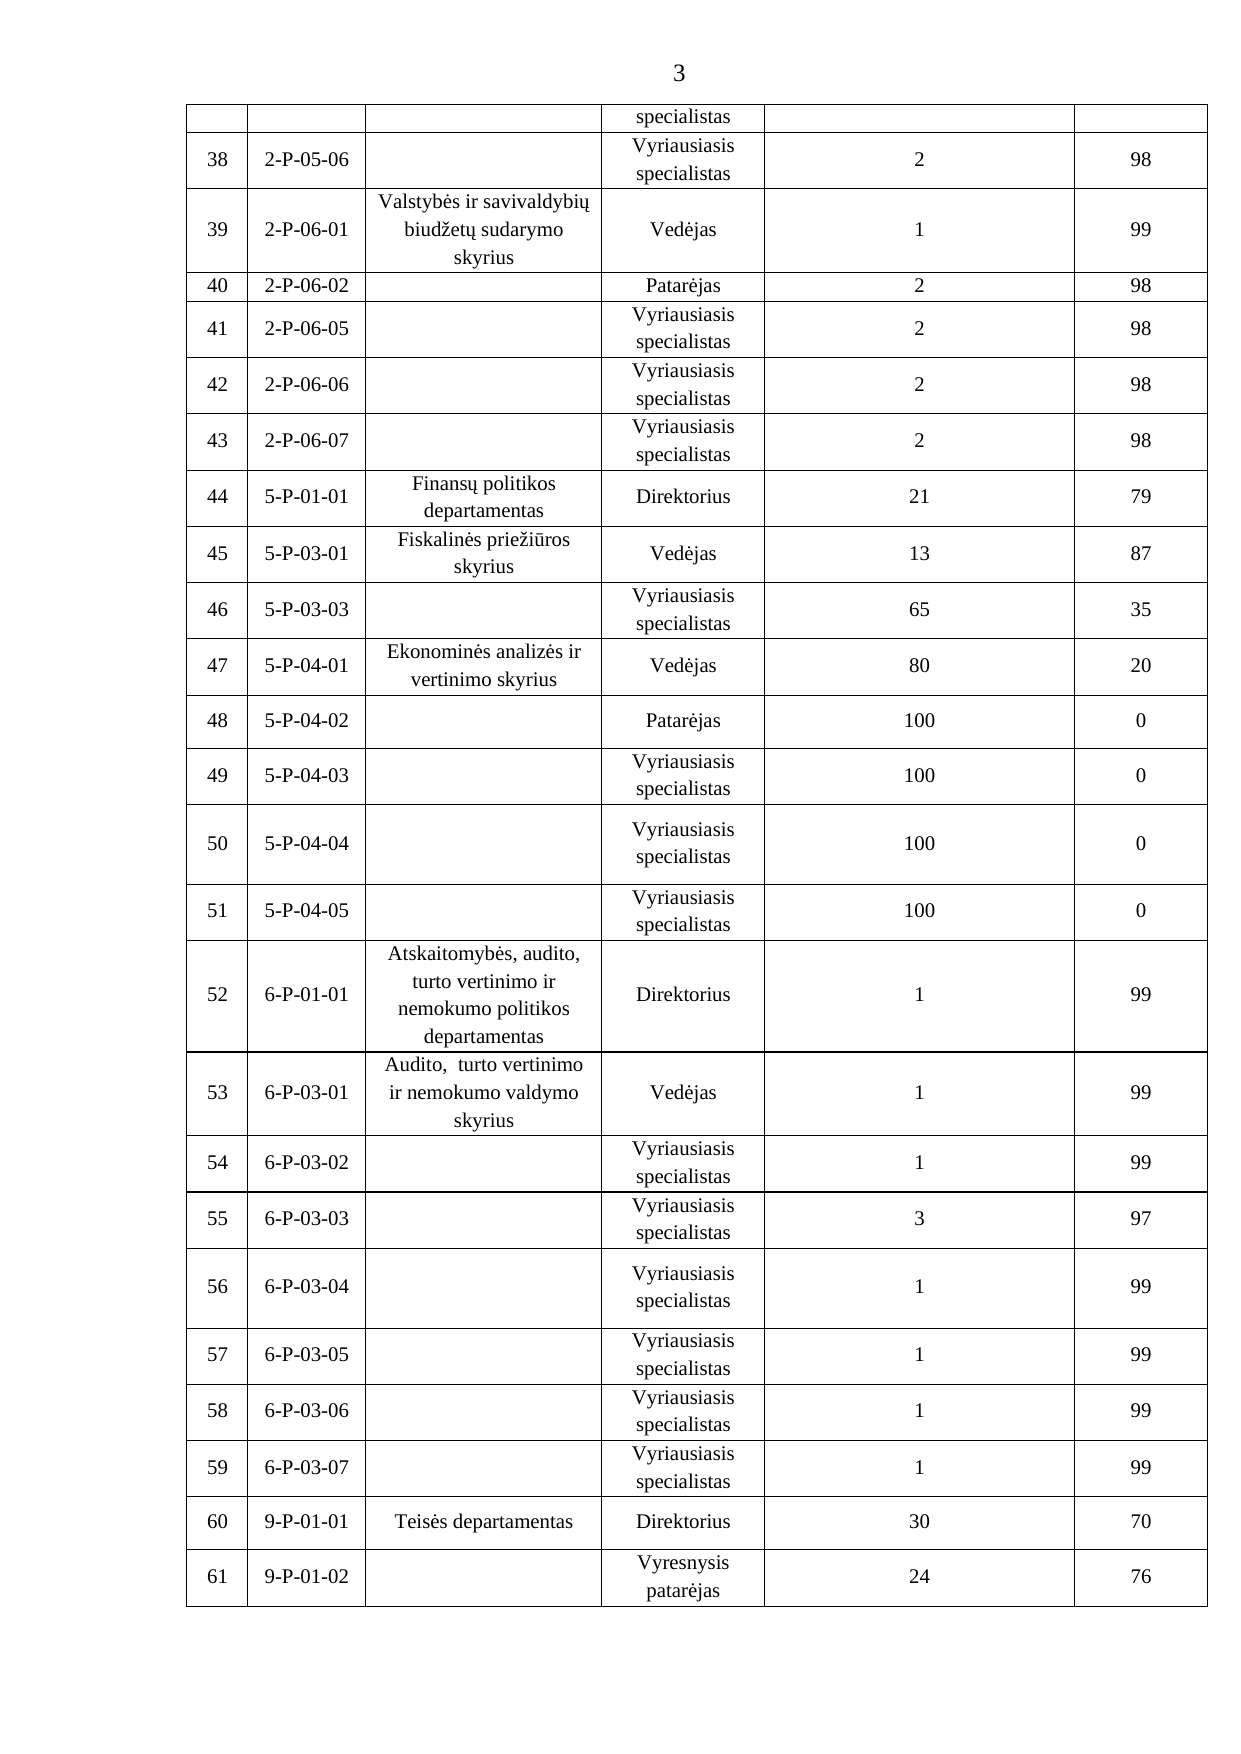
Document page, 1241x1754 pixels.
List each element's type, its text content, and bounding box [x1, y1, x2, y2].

table_cell 5-P-04-05 [248, 885, 365, 940]
table_cell 50 [187, 805, 247, 884]
table_cell 2 [765, 133, 1074, 188]
table_cell 2 [765, 358, 1074, 413]
table_cell Vyriausiasis specialistas [602, 583, 764, 638]
table_cell 1 [765, 1136, 1074, 1191]
table_cell 100 [765, 696, 1074, 748]
table_cell Patarėjas [602, 273, 764, 301]
table_cell 2-P-06-06 [248, 358, 365, 413]
table_cell Audito, turto vertinimo ir nemokumo valdymo skyrius [366, 1053, 601, 1135]
table_cell 5-P-01-01 [248, 471, 365, 526]
table_cell 1 [765, 189, 1074, 272]
table_cell [765, 105, 1074, 132]
table_cell 49 [187, 749, 247, 804]
table_cell [366, 133, 601, 188]
table_cell Vyriausiasis specialistas [602, 1329, 764, 1384]
table_cell Direktorius [602, 941, 764, 1051]
table_cell 47 [187, 639, 247, 694]
table_cell 3 [765, 1193, 1074, 1248]
table_cell 6-P-03-03 [248, 1193, 365, 1248]
table_cell [366, 696, 601, 748]
table_cell 98 [1075, 133, 1207, 188]
table_cell Vedėjas [602, 639, 764, 694]
table_cell 2 [765, 302, 1074, 357]
table_cell 57 [187, 1329, 247, 1384]
table_cell [366, 358, 601, 413]
table_cell 2-P-05-06 [248, 133, 365, 188]
table_cell 54 [187, 1136, 247, 1191]
table_cell 0 [1075, 805, 1207, 884]
table_cell 6-P-03-06 [248, 1385, 365, 1440]
table_cell 98 [1075, 302, 1207, 357]
table_cell 24 [765, 1550, 1074, 1606]
table_cell Vyriausiasis specialistas [602, 302, 764, 357]
table_cell [366, 749, 601, 804]
table_cell 56 [187, 1249, 247, 1327]
table_cell 5-P-04-02 [248, 696, 365, 748]
table_cell 99 [1075, 1249, 1207, 1327]
table_cell 100 [765, 805, 1074, 884]
table_cell Vyriausiasis specialistas [602, 885, 764, 940]
table_cell 99 [1075, 1441, 1207, 1496]
table_cell 30 [765, 1497, 1074, 1549]
table_cell 1 [765, 1249, 1074, 1327]
table_cell 98 [1075, 273, 1207, 301]
table_cell Valstybės ir savivaldybių biudžetų sudarymo skyrius [366, 189, 601, 272]
table_cell 5-P-04-04 [248, 805, 365, 884]
table_cell Vedėjas [602, 189, 764, 272]
table_cell [366, 414, 601, 469]
table_cell 80 [765, 639, 1074, 694]
table_cell [187, 105, 247, 132]
table_cell Vyriausiasis specialistas [602, 358, 764, 413]
table_cell 43 [187, 414, 247, 469]
table_cell 99 [1075, 189, 1207, 272]
table_cell 0 [1075, 696, 1207, 748]
table_cell 38 [187, 133, 247, 188]
table_cell specialistas [602, 105, 764, 132]
table_cell 6-P-03-04 [248, 1249, 365, 1327]
table_cell Ekonominės analizės ir vertinimo skyrius [366, 639, 601, 694]
table_cell 51 [187, 885, 247, 940]
table_cell Direktorius [602, 471, 764, 526]
table_cell 5-P-03-03 [248, 583, 365, 638]
table_cell Atskaitomybės, audito, turto vertinimo ir nemokumo politikos departamentas [366, 941, 601, 1051]
table_cell Vyriausiasis specialistas [602, 1385, 764, 1440]
table_cell [248, 105, 365, 132]
table_cell 52 [187, 941, 247, 1051]
table_cell 1 [765, 1441, 1074, 1496]
table_cell [366, 885, 601, 940]
table_cell 70 [1075, 1497, 1207, 1549]
table_cell 1 [765, 941, 1074, 1051]
table_cell 44 [187, 471, 247, 526]
table_cell 1 [765, 1385, 1074, 1440]
table_cell Vyriausiasis specialistas [602, 805, 764, 884]
table_cell 87 [1075, 527, 1207, 582]
table_cell [366, 1193, 601, 1248]
table_cell [366, 1385, 601, 1440]
table_cell 21 [765, 471, 1074, 526]
table_cell 42 [187, 358, 247, 413]
table_cell 9-P-01-02 [248, 1550, 365, 1606]
table_cell 46 [187, 583, 247, 638]
table_cell 35 [1075, 583, 1207, 638]
table_cell 58 [187, 1385, 247, 1440]
table_cell [366, 583, 601, 638]
table_cell Vyriausiasis specialistas [602, 414, 764, 469]
table_cell 41 [187, 302, 247, 357]
table_cell Vyriausiasis specialistas [602, 1136, 764, 1191]
table_cell 6-P-01-01 [248, 941, 365, 1051]
table_cell 5-P-04-03 [248, 749, 365, 804]
table_cell 5-P-03-01 [248, 527, 365, 582]
table_cell [366, 1329, 601, 1384]
table_cell 13 [765, 527, 1074, 582]
table_cell 65 [765, 583, 1074, 638]
table_cell 6-P-03-07 [248, 1441, 365, 1496]
table_cell 53 [187, 1053, 247, 1135]
table_cell 99 [1075, 1053, 1207, 1135]
table_cell 1 [765, 1053, 1074, 1135]
table_cell Fiskalinės priežiūros skyrius [366, 527, 601, 582]
table_cell Direktorius [602, 1497, 764, 1549]
table_cell 6-P-03-01 [248, 1053, 365, 1135]
table_cell 99 [1075, 941, 1207, 1051]
table_cell 6-P-03-02 [248, 1136, 365, 1191]
table_cell 1 [765, 1329, 1074, 1384]
table_cell [366, 1441, 601, 1496]
table_cell Vedėjas [602, 1053, 764, 1135]
table_cell [366, 302, 601, 357]
table_cell 98 [1075, 414, 1207, 469]
table_cell Vyriausiasis specialistas [602, 133, 764, 188]
table_cell [366, 1550, 601, 1606]
table_cell [1075, 105, 1207, 132]
table_cell 2-P-06-02 [248, 273, 365, 301]
table_cell 97 [1075, 1193, 1207, 1248]
table_cell 0 [1075, 885, 1207, 940]
table_cell 2 [765, 414, 1074, 469]
table_cell 59 [187, 1441, 247, 1496]
table_cell 2-P-06-01 [248, 189, 365, 272]
table_cell 9-P-01-01 [248, 1497, 365, 1549]
table_cell 48 [187, 696, 247, 748]
table_cell Patarėjas [602, 696, 764, 748]
table_cell 2 [765, 273, 1074, 301]
table_cell 55 [187, 1193, 247, 1248]
table_cell [366, 805, 601, 884]
table_cell 2-P-06-05 [248, 302, 365, 357]
table_cell 61 [187, 1550, 247, 1606]
table_cell Vyriausiasis specialistas [602, 1249, 764, 1327]
table_cell 60 [187, 1497, 247, 1549]
table_cell [366, 105, 601, 132]
table_cell 79 [1075, 471, 1207, 526]
table_cell 100 [765, 749, 1074, 804]
table_cell 98 [1075, 358, 1207, 413]
table_cell 99 [1075, 1385, 1207, 1440]
table_cell Teisės departamentas [366, 1497, 601, 1549]
table_cell 40 [187, 273, 247, 301]
table_cell 99 [1075, 1136, 1207, 1191]
table_cell [366, 273, 601, 301]
table_cell Vyresnysis patarėjas [602, 1550, 764, 1606]
table_cell Vedėjas [602, 527, 764, 582]
table_cell 76 [1075, 1550, 1207, 1606]
table_cell 45 [187, 527, 247, 582]
table_cell Finansų politikos departamentas [366, 471, 601, 526]
table_cell [366, 1136, 601, 1191]
table_cell 99 [1075, 1329, 1207, 1384]
table_cell Vyriausiasis specialistas [602, 1441, 764, 1496]
table_cell Vyriausiasis specialistas [602, 749, 764, 804]
table_cell Vyriausiasis specialistas [602, 1193, 764, 1248]
table_cell 5-P-04-01 [248, 639, 365, 694]
table_cell 2-P-06-07 [248, 414, 365, 469]
table_cell 39 [187, 189, 247, 272]
table_cell 20 [1075, 639, 1207, 694]
table_cell [366, 1249, 601, 1327]
table_cell 0 [1075, 749, 1207, 804]
table_cell 100 [765, 885, 1074, 940]
table_cell 6-P-03-05 [248, 1329, 365, 1384]
